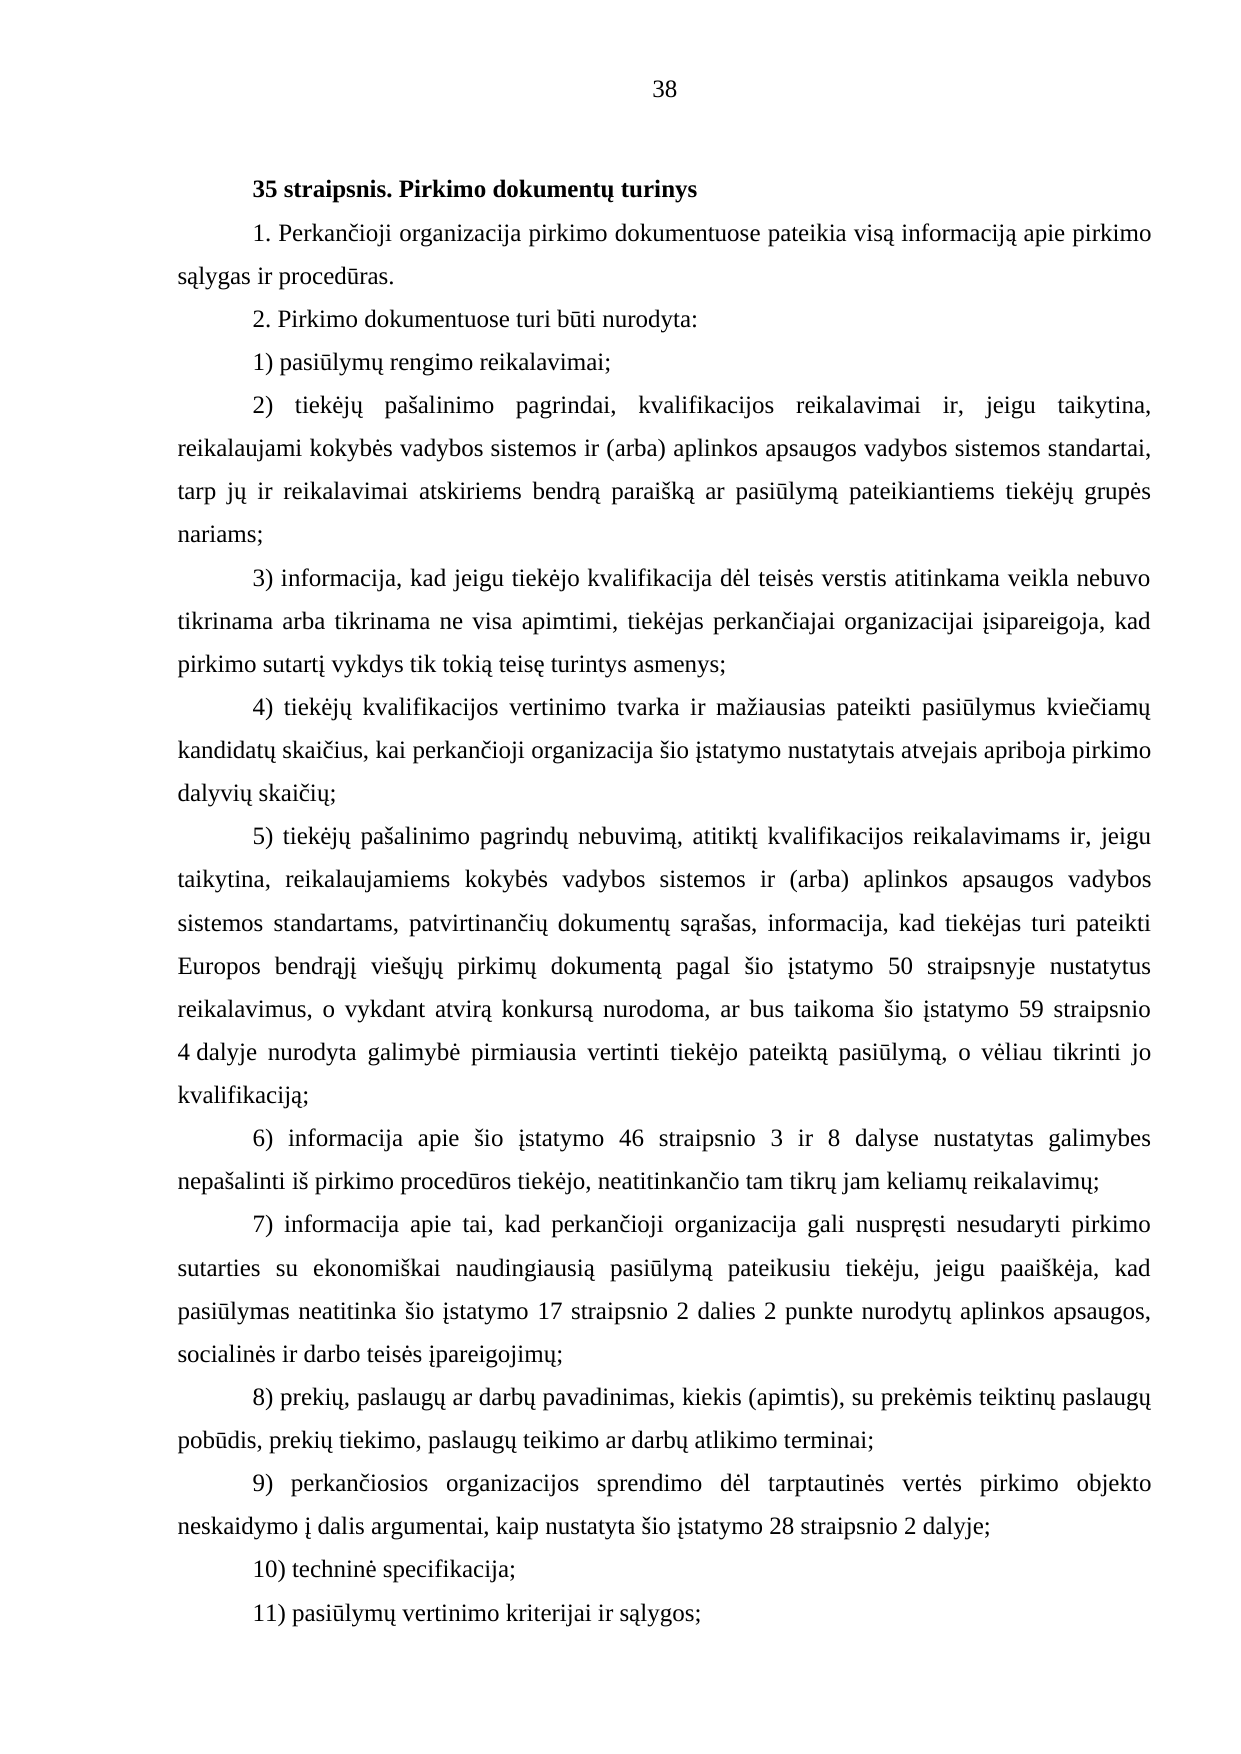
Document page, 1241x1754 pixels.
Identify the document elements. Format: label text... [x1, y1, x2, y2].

text 6) informacija apie šio įstatymo 46 straipsnio 3 ir 8 dalyse nustatytas galimybes nepašalinti iš pirkimo procedūros tiekėjo, neatitinkančio tam tikrų jam keliamų reikalavimų; [177, 1123, 1152, 1195]
text 2) tiekėjų pašalinimo pagrindai, kvalifikacijos reikalavimai ir, jeigu taikytina, reikalaujami kokybės vadybos sistemos ir (arba) aplinkos apsaugos vadybos sistemos standartai, tarp jų ir reikalavimai atskiriems bendrą paraišką ar pasiūlymą pateikiantiems tiekėjų grupės nariams; [177, 390, 1152, 548]
text 5) tiekėjų pašalinimo pagrindų nebuvimą, atitiktį kvalifikacijos reikalavimams ir, jeigu taikytina, reikalaujamiems kokybės vadybos sistemos ir (arba) aplinkos apsaugos vadybos sistemos standartams, patvirtinančių dokumentų sąrašas, informacija, kad tiekėjas turi pateikti Europos bendrąjį viešųjų pirkimų dokumentą pagal šio įstatymo 50 straipsnyje nustatytus reikalavimus, o vykdant atvirą konkursą nurodoma, ar bus taikoma šio įstatymo 59 straipsnio 4 dalyje nurodyta galimybė pirmiausia vertinti tiekėjo pateiktą pasiūlymą, o vėliau tikrinti jo kvalifikaciją; [177, 821, 1152, 1109]
text 2. Pirkimo dokumentuose turi būti nurodyta: [177, 304, 1152, 333]
text 11) pasiūlymų vertinimo kriterijai ir sąlygos; [177, 1598, 1152, 1626]
text 3) informacija, kad jeigu tiekėjo kvalifikacija dėl teisės verstis atitinkama veikla nebuvo tikrinama arba tikrinama ne visa apimtimi, tiekėjas perkančiajai organizacijai įsipareigoja, kad pirkimo sutartį vykdys tik tokią teisę turintys asmenys; [177, 563, 1152, 678]
text 35 straipsnis. Pirkimo dokumentų turinys [177, 174, 1152, 203]
text 7) informacija apie tai, kad perkančioji organizacija gali nuspręsti nesudaryti pirkimo sutarties su ekonomiškai naudingiausią pasiūlymą pateikusiu tiekėju, jeigu paaiškėja, kad pasiūlymas neatitinka šio įstatymo 17 straipsnio 2 dalies 2 punkte nurodytų aplinkos apsaugos, socialinės ir darbo teisės įpareigojimų; [177, 1209, 1152, 1368]
text 8) prekių, paslaugų ar darbų pavadinimas, kiekis (apimtis), su prekėmis teiktinų paslaugų pobūdis, prekių tiekimo, paslaugų teikimo ar darbų atlikimo terminai; [177, 1382, 1152, 1454]
text 9) perkančiosios organizacijos sprendimo dėl tarptautinės vertės pirkimo objekto neskaidymo į dalis argumentai, kaip nustatyta šio įstatymo 28 straipsnio 2 dalyje; [177, 1468, 1152, 1540]
text 10) techninė specifikacija; [177, 1554, 1152, 1583]
text 1) pasiūlymų rengimo reikalavimai; [177, 347, 1152, 376]
text 1. Perkančioji organizacija pirkimo dokumentuose pateikia visą informaciją apie pirkimo sąlygas ir procedūras. [177, 218, 1152, 289]
text 4) tiekėjų kvalifikacijos vertinimo tvarka ir mažiausias pateikti pasiūlymus kviečiamų kandidatų skaičius, kai perkančioji organizacija šio įstatymo nustatytais atvejais apriboja pirkimo dalyvių skaičių; [177, 692, 1152, 807]
